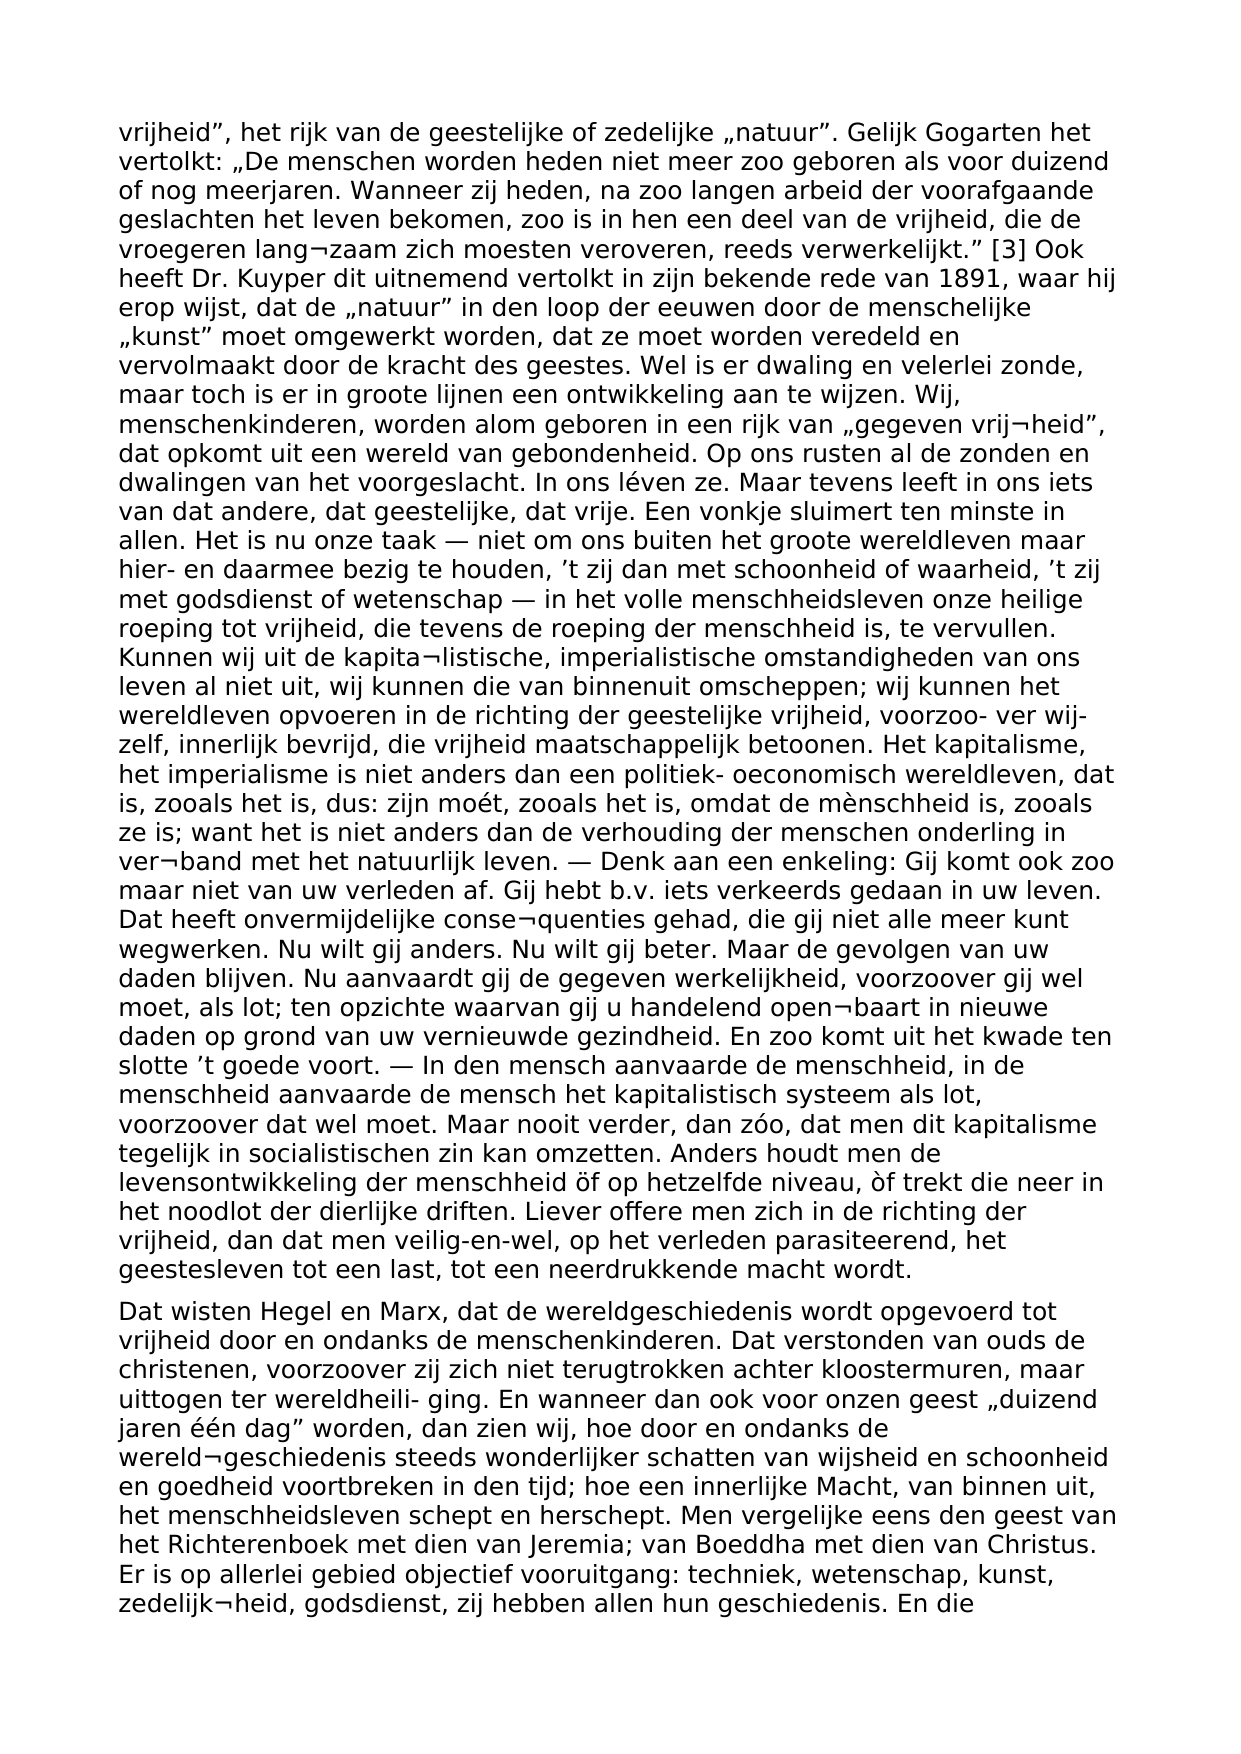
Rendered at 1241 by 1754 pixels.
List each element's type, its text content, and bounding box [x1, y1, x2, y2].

text Dat wisten Hegel en Marx, dat de wereldgeschiedenis wordt opgevoerd tot vrijheid door en ondanks de menschenkinderen. Dat verstonden van ouds de christenen, voorzoover zij zich niet terugtrokken achter kloostermuren, maar uittogen ter wereldheili- ging. En wanneer dan ook voor onzen geest „duizend jaren één dag” worden, dan zien wij, hoe door en ondanks de wereld¬geschiedenis steeds wonderlijker schatten van wijsheid en schoonheid en goedheid voortbreken in den tijd; hoe een innerlijke Macht, van binnen uit, het menschheidsleven schept en herschept. Men vergelijke eens den geest van het Richterenboek met dien van Jeremia; van Boeddha met dien van Christus. Er is op allerlei gebied objectief vooruitgang: techniek, wetenschap, kunst, zedelijk¬heid, godsdienst, zij hebben allen hun geschiedenis. En die [118, 1297, 1122, 1618]
text vrijheid”, het rijk van de geestelijke of zedelijke „natuur”. Gelijk Gogarten het vertolkt: „De menschen worden heden niet meer zoo geboren als voor duizend of nog meerjaren. Wanneer zij heden, na zoo langen arbeid der voorafgaande geslachten het leven bekomen, zoo is in hen een deel van de vrijheid, die de vroegeren lang¬zaam zich moesten veroveren, reeds verwerkelijkt.” [3] Ook heeft Dr. Kuyper dit uitnemend vertolkt in zijn bekende rede van 1891, waar hij erop wijst, dat de „natuur” in den loop der eeuwen door de menschelijke „kunst” moet omgewerkt worden, dat ze moet worden veredeld en vervolmaakt door de kracht des geestes. Wel is er dwaling en velerlei zonde, maar toch is er in groote lijnen een ontwikkeling aan te wijzen. Wij, menschenkinderen, worden alom geboren in een rijk van „gegeven vrij¬heid”, dat opkomt uit een wereld van gebondenheid. Op ons rusten al de zonden en dwalingen van het voorgeslacht. In ons léven ze. Maar tevens leeft in ons iets van dat andere, dat geestelijke, dat vrije. Een vonkje sluimert ten minste in allen. Het is nu onze taak — niet om ons buiten het groote wereldleven maar hier- en daarmee bezig te houden, ’t zij dan met schoonheid of waarheid, ’t zij met godsdienst of wetenschap — in het volle menschheidsleven onze heilige roeping tot vrijheid, die tevens de roeping der menschheid is, te vervullen. Kunnen wij uit de kapita¬listische, imperialistische omstandigheden van ons leven al niet uit, wij kunnen die van binnenuit omscheppen; wij kunnen het wereldleven opvoeren in de richting der geestelijke vrijheid, voorzoo- ver wij-zelf, innerlijk bevrijd, die vrijheid maatschappelijk betoonen. Het kapitalisme, het imperialisme is niet anders dan een politiek- oeconomisch wereldleven, dat is, zooals het is, dus: zijn moét, zooals het is, omdat de mènschheid is, zooals ze is; want het is niet anders dan de verhouding der menschen onderling in ver¬band met het natuurlijk leven. — Denk aan een enkeling: Gij komt ook zoo maar niet van uw verleden af. Gij hebt b.v. iets verkeerds gedaan in uw leven. Dat heeft onvermijdelijke conse¬quenties gehad, die gij niet alle meer kunt wegwerken. Nu wilt gij anders. Nu wilt gij beter. Maar de gevolgen van uw daden blijven. Nu aanvaardt gij de gegeven werkelijkheid, voorzoover gij wel moet, als lot; ten opzichte waarvan gij u handelend open¬baart in nieuwe daden op grond van uw vernieuwde gezindheid. En zoo komt uit het kwade ten slotte ’t goede voort. — In den mensch aanvaarde de menschheid, in de menschheid aanvaarde de mensch het kapitalistisch systeem als lot, voorzoover dat wel moet. Maar nooit verder, dan zóo, dat men dit kapitalisme tegelijk in socialistischen zin kan omzetten. Anders houdt men de levensontwikkeling der menschheid öf op hetzelfde niveau, òf trekt die neer in het noodlot der dierlijke driften. Liever offere men zich in de richting der vrijheid, dan dat men veilig-en-wel, op het verleden parasiteerend, het geestesleven tot een last, tot een neerdrukkende macht wordt. [118, 118, 1122, 1285]
